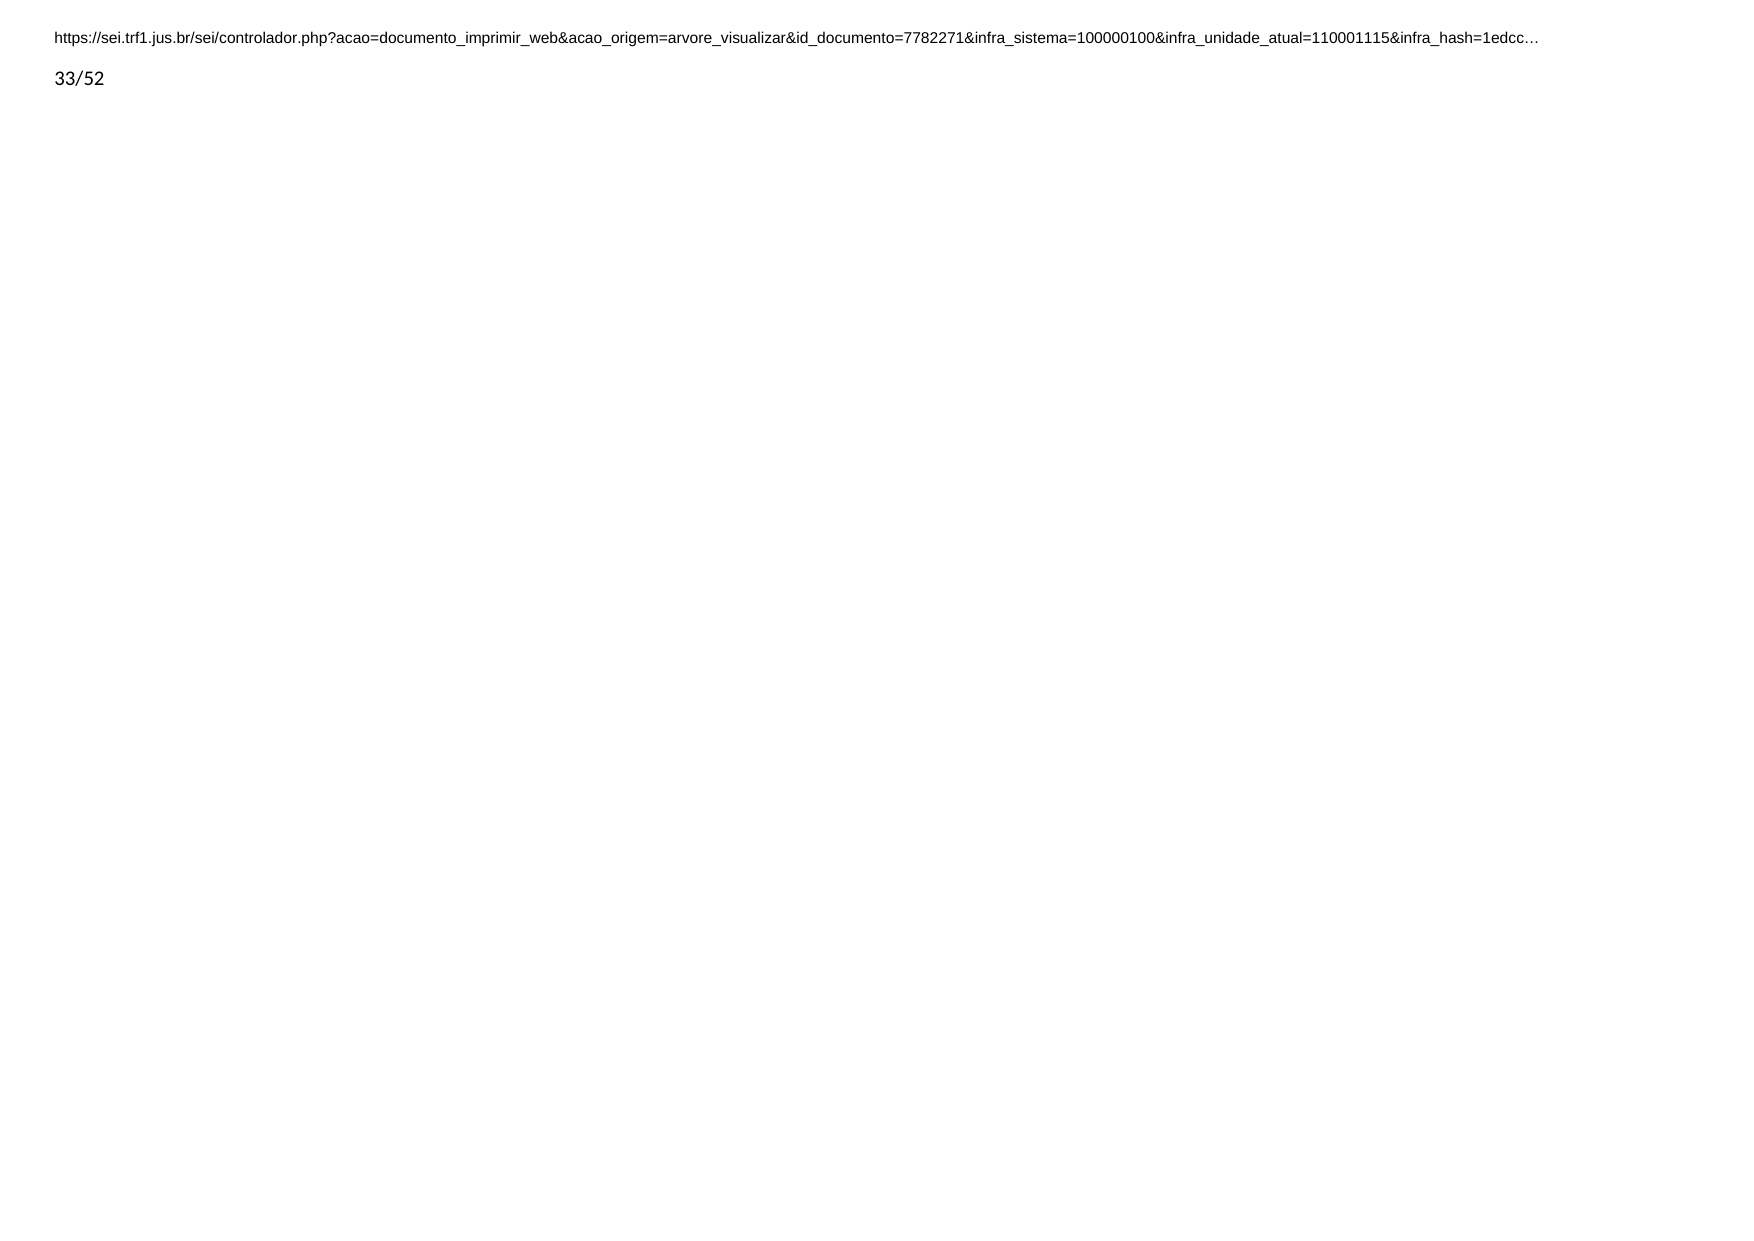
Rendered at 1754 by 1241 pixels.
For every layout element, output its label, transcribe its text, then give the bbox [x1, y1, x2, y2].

text https://sei.trf1.jus.br/sei/controlador.php?acao=documento_imprimir_web&acao_origem=arvore_visualizar&id_documento=7782271&infra_sistema=100000100&infra_unidade_atual=110001115&infra_hash=1edcc… 33/52 [54, 29, 1700, 90]
